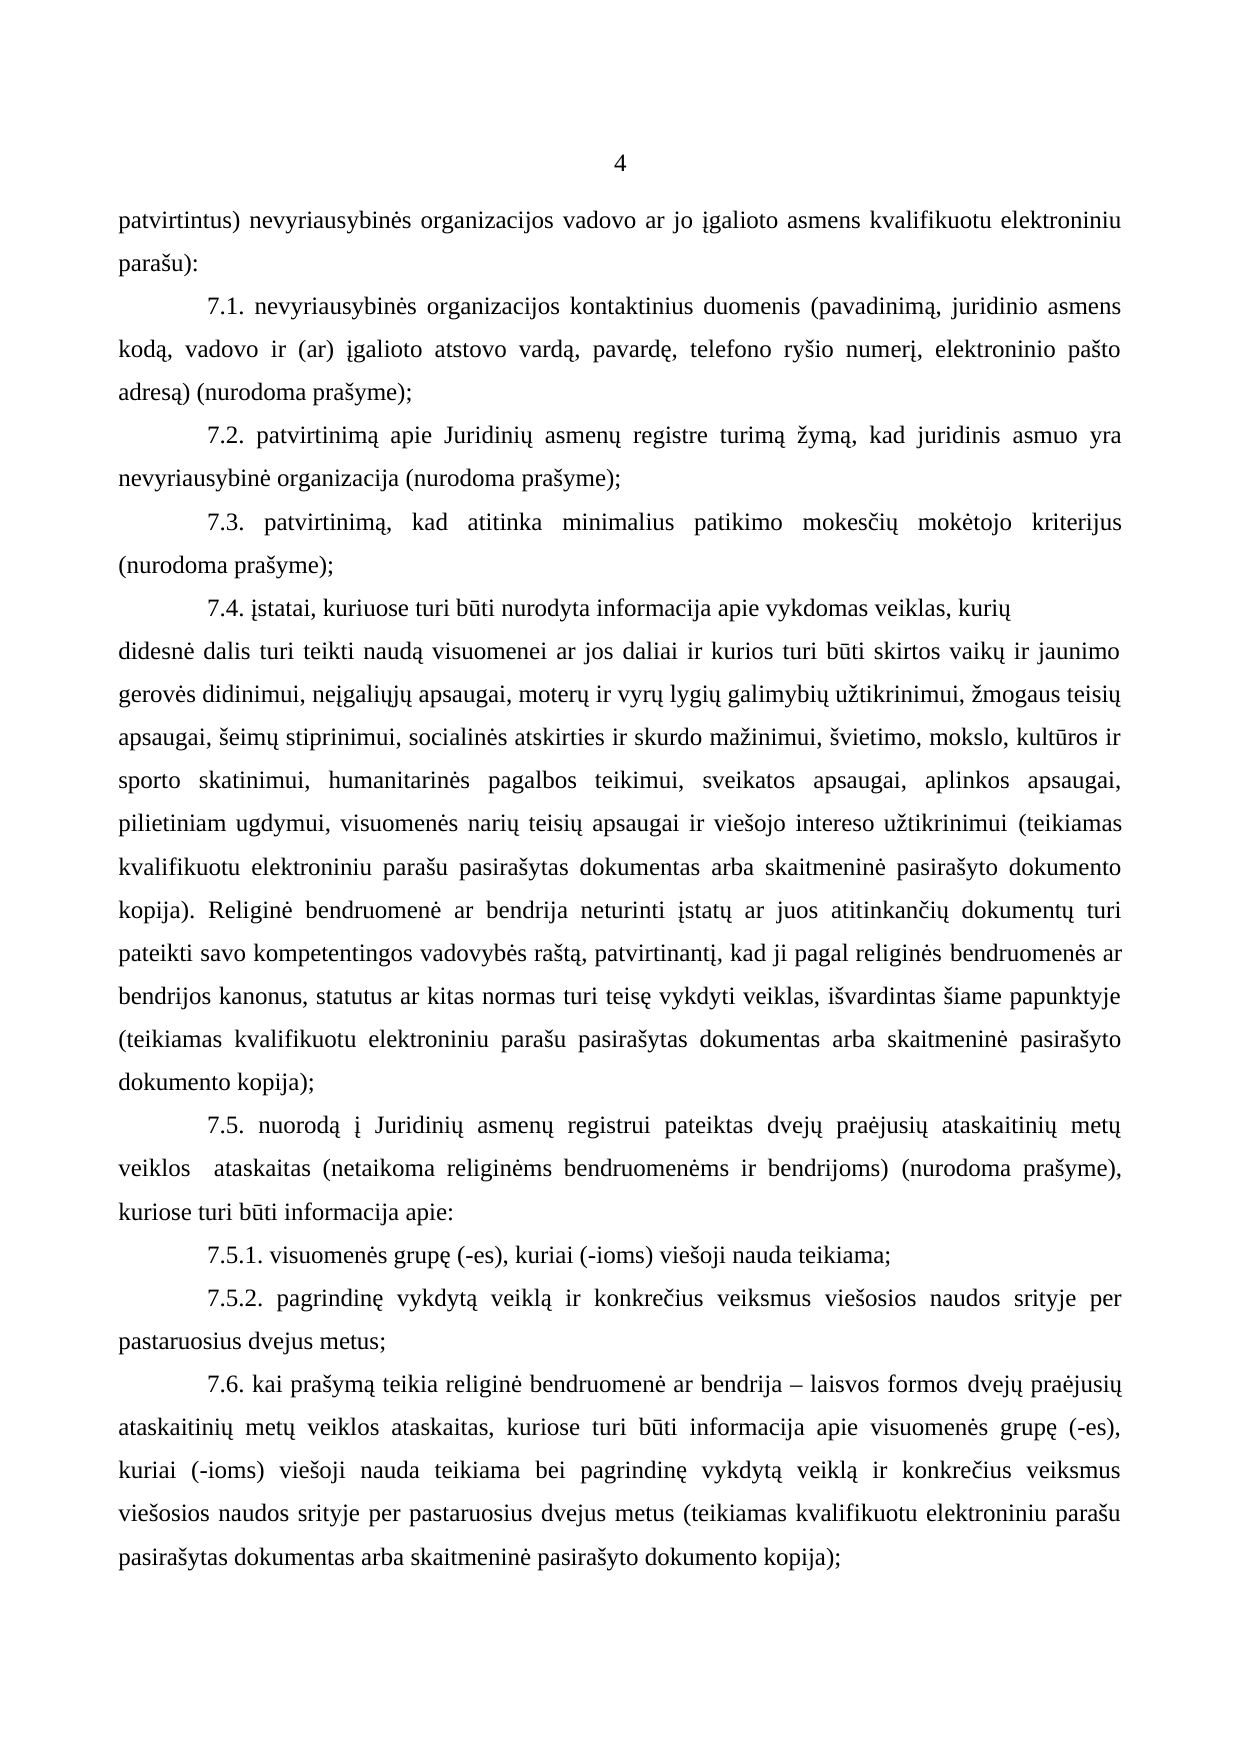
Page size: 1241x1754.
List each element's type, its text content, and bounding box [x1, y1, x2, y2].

text 7.6. kai prašymą teikia religinė bendruomenė ar bendrija – laisvos formos dvejų praėjusių ataskaitinių metų veiklos ataskaitas, kuriose turi būti informacija apie visuomenės grupę (-es), kuriai (-ioms) viešoji nauda teikiama bei pagrindinę vykdytą veiklą ir konkrečius veiksmus viešosios naudos srityje per pastaruosius dvejus metus (teikiamas kvalifikuotu elektroniniu parašu pasirašytas dokumentas arba skaitmeninė pasirašyto dokumento kopija); [118, 1369, 1122, 1570]
text 7.5.1. visuomenės grupę (-es), kuriai (-ioms) viešoji nauda teikiama; [118, 1240, 1122, 1268]
text 7.5.2. pagrindinę vykdytą veiklą ir konkrečius veiksmus viešosios naudos srityje per pastaruosius dvejus metus; [118, 1283, 1122, 1355]
text didesnė dalis turi teikti naudą visuomenei ar jos daliai ir kurios turi būti skirtos vaikų ir jaunimo gerovės didinimui, neįgaliųjų apsaugai, moterų ir vyrų lygių galimybių užtikrinimui, žmogaus teisių apsaugai, šeimų stiprinimui, socialinės atskirties ir skurdo mažinimui, švietimo, mokslo, kultūros ir sporto skatinimui, humanitarinės pagalbos teikimui, sveikatos apsaugai, aplinkos apsaugai, pilietiniam ugdymui, visuomenės narių teisių apsaugai ir viešojo intereso užtikrinimui (teikiamas kvalifikuotu elektroniniu parašu pasirašytas dokumentas arba skaitmeninė pasirašyto dokumento kopija). Religinė bendruomenė ar bendrija neturinti įstatų ar juos atitinkančių dokumentų turi pateikti savo kompetentingos vadovybės raštą, patvirtinantį, kad ji pagal religinės bendruomenės ar bendrijos kanonus, statutus ar kitas normas turi teisę vykdyti veiklas, išvardintas šiame papunktyje (teikiamas kvalifikuotu elektroniniu parašu pasirašytas dokumentas arba skaitmeninė pasirašyto dokumento kopija); [118, 636, 1122, 1096]
text 7.1. nevyriausybinės organizacijos kontaktinius duomenis (pavadinimą, juridinio asmens kodą, vadovo ir (ar) įgalioto atstovo vardą, pavardę, telefono ryšio numerį, elektroninio pašto adresą) (nurodoma prašyme); [118, 291, 1122, 406]
text 7.5. nuorodą į Juridinių asmenų registrui pateiktas dvejų praėjusių ataskaitinių metų veiklos ataskaitas (netaikoma religinėms bendruomenėms ir bendrijoms) (nurodoma prašyme), kuriose turi būti informacija apie: [118, 1110, 1122, 1225]
text 7.3. patvirtinimą, kad atitinka minimalius patikimo mokesčių mokėtojo kriterijus (nurodoma prašyme); [118, 507, 1122, 578]
text patvirtintus) nevyriausybinės organizacijos vadovo ar jo įgalioto asmens kvalifikuotu elektroniniu parašu): [118, 205, 1122, 277]
text 7.4. įstatai, kuriuose turi būti nurodyta informacija apie vykdomas veiklas, kurių [207, 593, 1122, 622]
text 7.2. patvirtinimą apie Juridinių asmenų registre turimą žymą, kad juridinis asmuo yra nevyriausybinė organizacija (nurodoma prašyme); [118, 420, 1122, 492]
